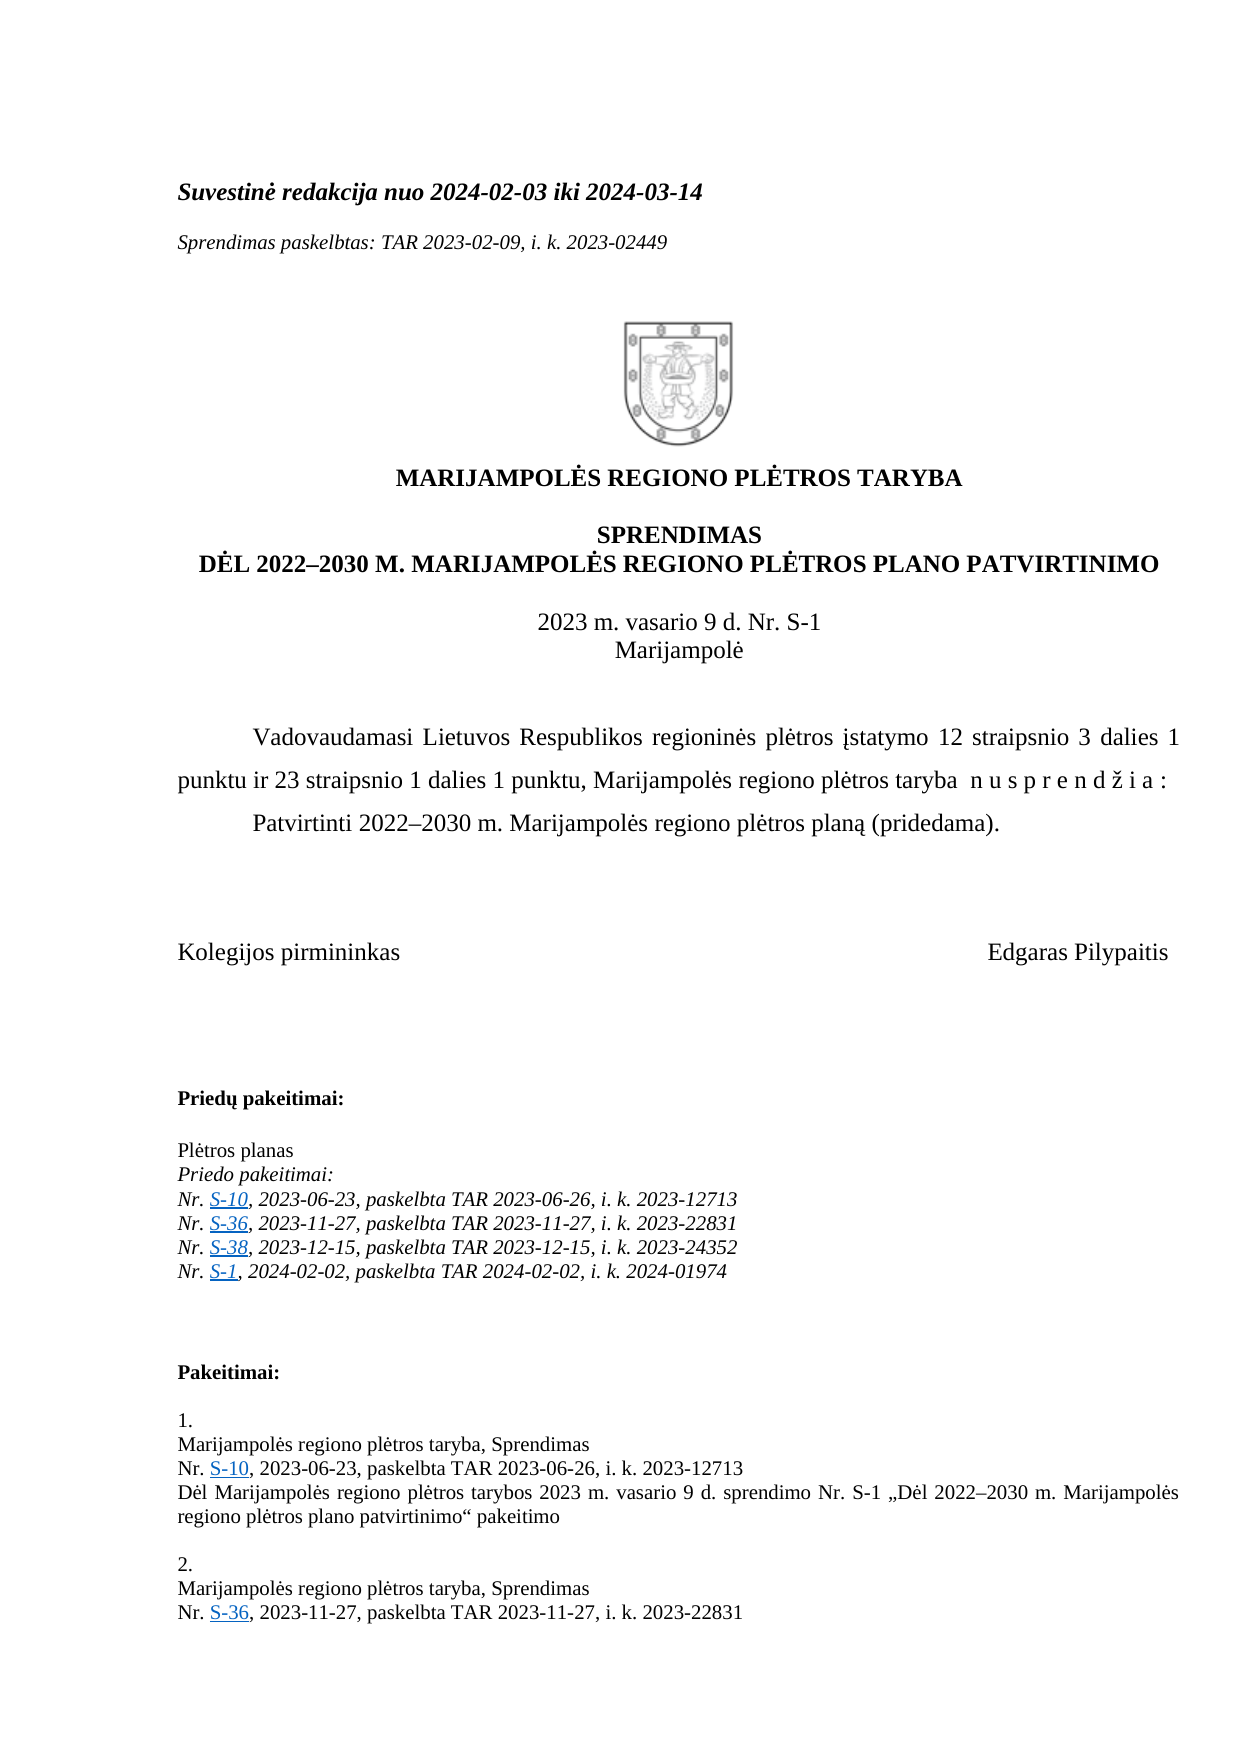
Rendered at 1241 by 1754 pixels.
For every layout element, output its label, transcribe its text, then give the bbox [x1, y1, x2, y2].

text Nr. S-38, 2023-12-15, paskelbta TAR 2023-12-15, i. k. 2023-24352 [177, 1234, 1181, 1259]
text 2023 m. vasario 9 d. Nr. S-1 [177, 607, 1181, 636]
text Priedo pakeitimai: [177, 1162, 1181, 1186]
text Marijampolė [177, 636, 1181, 664]
text Patvirtinti 2022–2030 m. Marijampolės regiono plėtros planą (pridedama). [177, 808, 1181, 837]
text Kolegijos pirmininkas Edgaras Pilypaitis [177, 937, 1181, 966]
text Suvestinė redakcija nuo 2024-02-03 iki 2024-03-14 [177, 177, 1181, 206]
text Marijampolės regiono plėtros taryba, Sprendimas [177, 1432, 1181, 1456]
text Plėtros planas [177, 1138, 1181, 1162]
text DĖL 2022–2030 M. MARIJAMPOLĖS REGIONO PLĖTROS PLANO PATVIRTINIMO [177, 549, 1181, 578]
text Sprendimas paskelbtas: TAR 2023-02-09, i. k. 2023-02449 [177, 230, 1181, 254]
text Nr. S-36, 2023-11-27, paskelbta TAR 2023-11-27, i. k. 2023-22831 [177, 1600, 1181, 1624]
text SPRENDIMAS [177, 521, 1181, 549]
text Vadovaudamasi Lietuvos Respublikos regioninės plėtros įstatymo 12 straipsnio 3 dalies 1 punktu ir 23 straipsnio 1 dalies 1 punktu, Marijampolės regiono plėtros taryba nusprendžia: [177, 722, 1181, 794]
text Nr. S-10, 2023-06-23, paskelbta TAR 2023-06-26, i. k. 2023-12713 [177, 1456, 1181, 1480]
text 2. [177, 1552, 1181, 1576]
text Nr. S-1, 2024-02-02, paskelbta TAR 2024-02-02, i. k. 2024-01974 [177, 1259, 1181, 1283]
text Nr. S-36, 2023-11-27, paskelbta TAR 2023-11-27, i. k. 2023-22831 [177, 1211, 1181, 1234]
text Nr. S-10, 2023-06-23, paskelbta TAR 2023-06-26, i. k. 2023-12713 [177, 1186, 1181, 1211]
text Dėl Marijampolės regiono plėtros tarybos 2023 m. vasario 9 d. sprendimo Nr. S-1 „Dėl 2022–2030 m. Marijampolės regiono plėtros plano patvirtinimo“ pakeitimo [177, 1480, 1181, 1528]
text Marijampolės regiono plėtros taryba, Sprendimas [177, 1576, 1181, 1600]
text Pakeitimai: [177, 1359, 1181, 1384]
text Priedų pakeitimai: [177, 1086, 1181, 1109]
text 1. [177, 1408, 1181, 1432]
text MARIJAMPOLĖS REGIONO PLĖTROS TARYBA [177, 463, 1181, 492]
